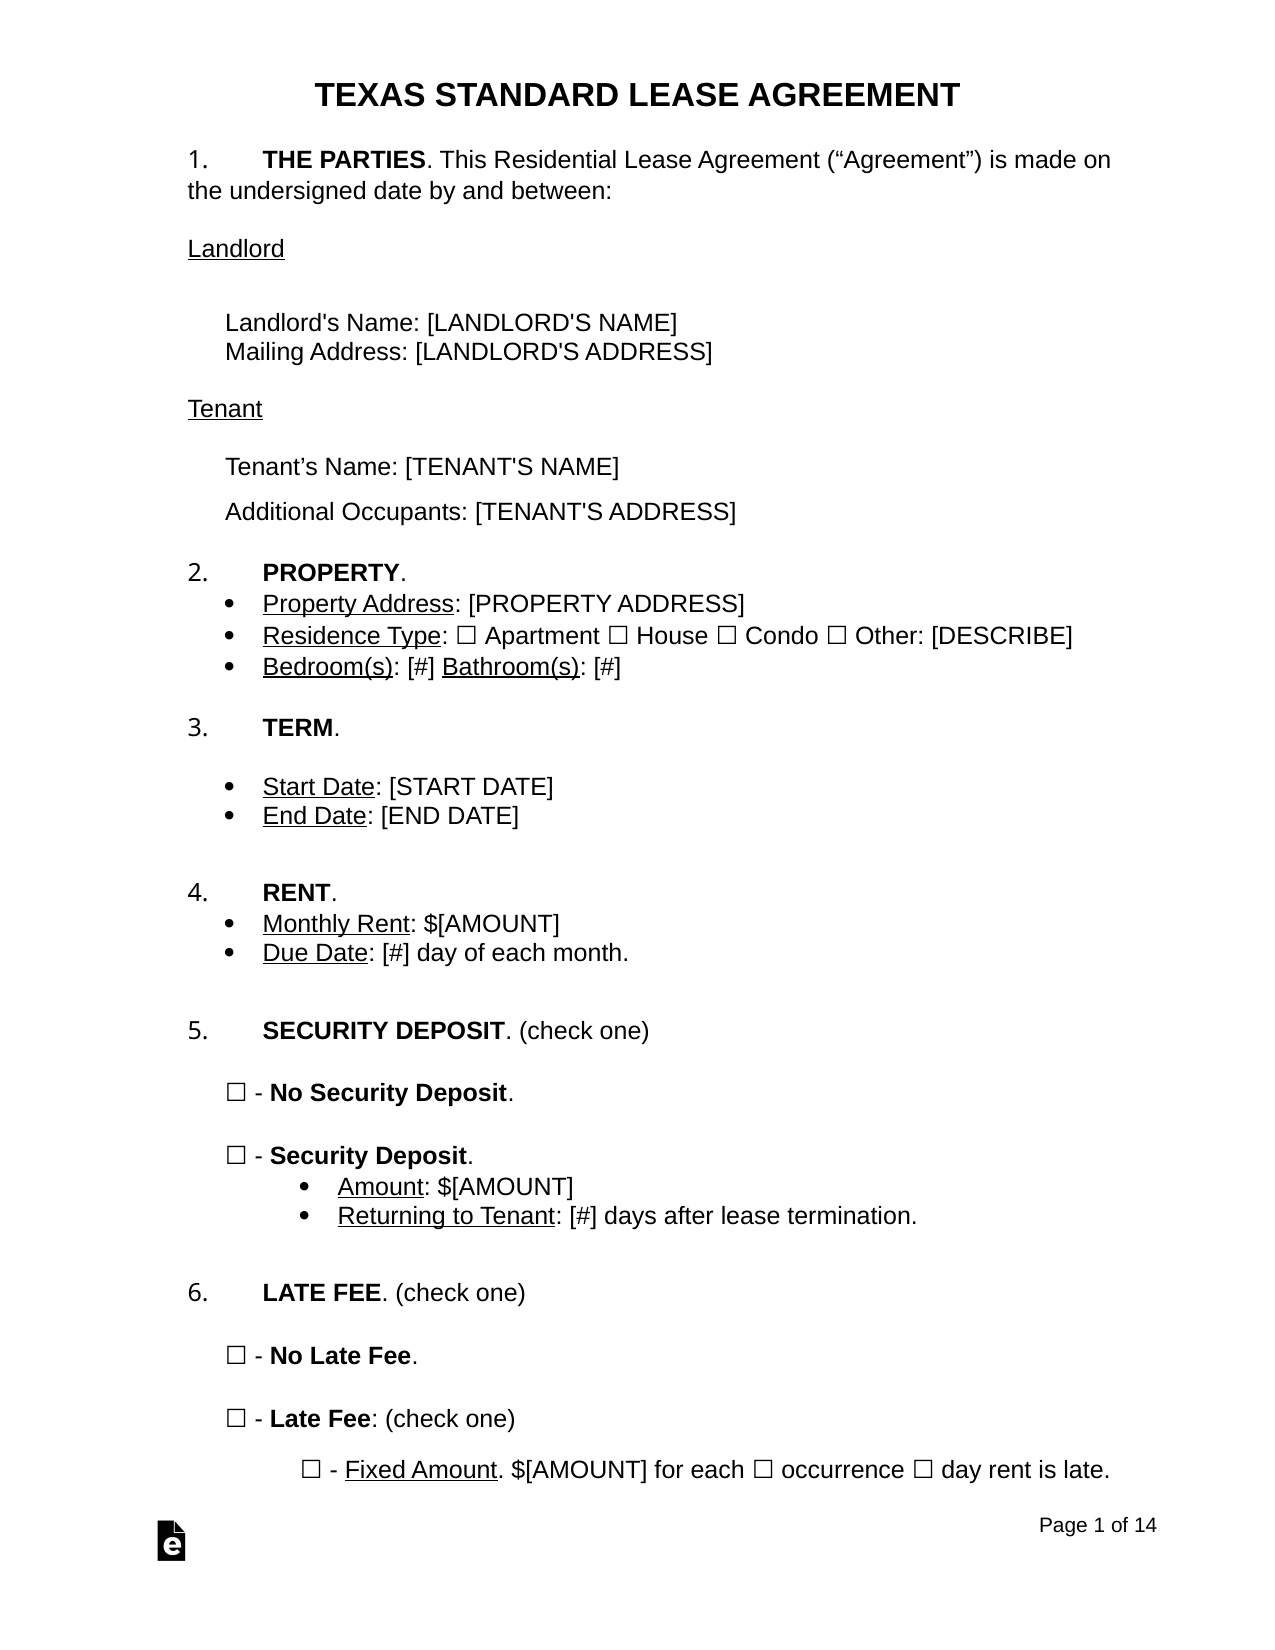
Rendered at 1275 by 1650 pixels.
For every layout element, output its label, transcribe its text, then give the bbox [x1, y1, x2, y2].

list ☐ - No Security Deposit. [225, 1075, 1125, 1109]
list Tenant’s Name: [TENANT'S NAME] [225, 452, 1125, 480]
text Additional Occupants: [TENANT'S ADDRESS] [225, 497, 1125, 526]
list Property Address: [PROPERTY ADDRESS] [225, 589, 1125, 617]
text Tenant [187, 394, 1125, 423]
text ☐ - Fixed Amount. $[AMOUNT] for each ☐ occurrence ☐ day rent is late. [300, 1451, 1125, 1486]
text TEXAS STANDARD LEASE AGREEMENT [150, 75, 1125, 113]
list ☐ - No Late Fee. [225, 1338, 1125, 1372]
list Due Date: [#] day of each month. [225, 938, 1125, 967]
list SECURITY DEPOSIT. (check one) [187, 1012, 1125, 1046]
list Bedroom(s): [#] Bathroom(s): [#] [225, 652, 1125, 680]
list Landlord [187, 234, 1125, 262]
list THE PARTIES. This Residential Lease Agreement (“Agreement”) is made on the undersigned date by and between: [187, 142, 1125, 205]
list ☐ - Late Fee: (check one) [225, 1401, 1125, 1435]
list Residence Type: ☐ Apartment ☐ House ☐ Condo ☐ Other: [DESCRIBE] [225, 617, 1125, 652]
list LATE FEE. (check one) [187, 1275, 1125, 1309]
text Mailing Address: [LANDLORD'S ADDRESS] [225, 337, 1125, 365]
list Start Date: [START DATE] [225, 772, 1125, 801]
list RENT. [187, 875, 1125, 909]
list End Date: [END DATE] [225, 801, 1125, 830]
list PROPERTY. [187, 554, 1125, 589]
list Returning to Tenant: [#] days after lease termination. [300, 1201, 1125, 1230]
list ☐ - Security Deposit. [225, 1138, 1125, 1172]
text Landlord's Name: [LANDLORD'S NAME] [225, 308, 1125, 337]
list TERM. [187, 709, 1125, 743]
list Amount: $[AMOUNT] [300, 1172, 1125, 1201]
list Monthly Rent: $[AMOUNT] [225, 909, 1125, 938]
